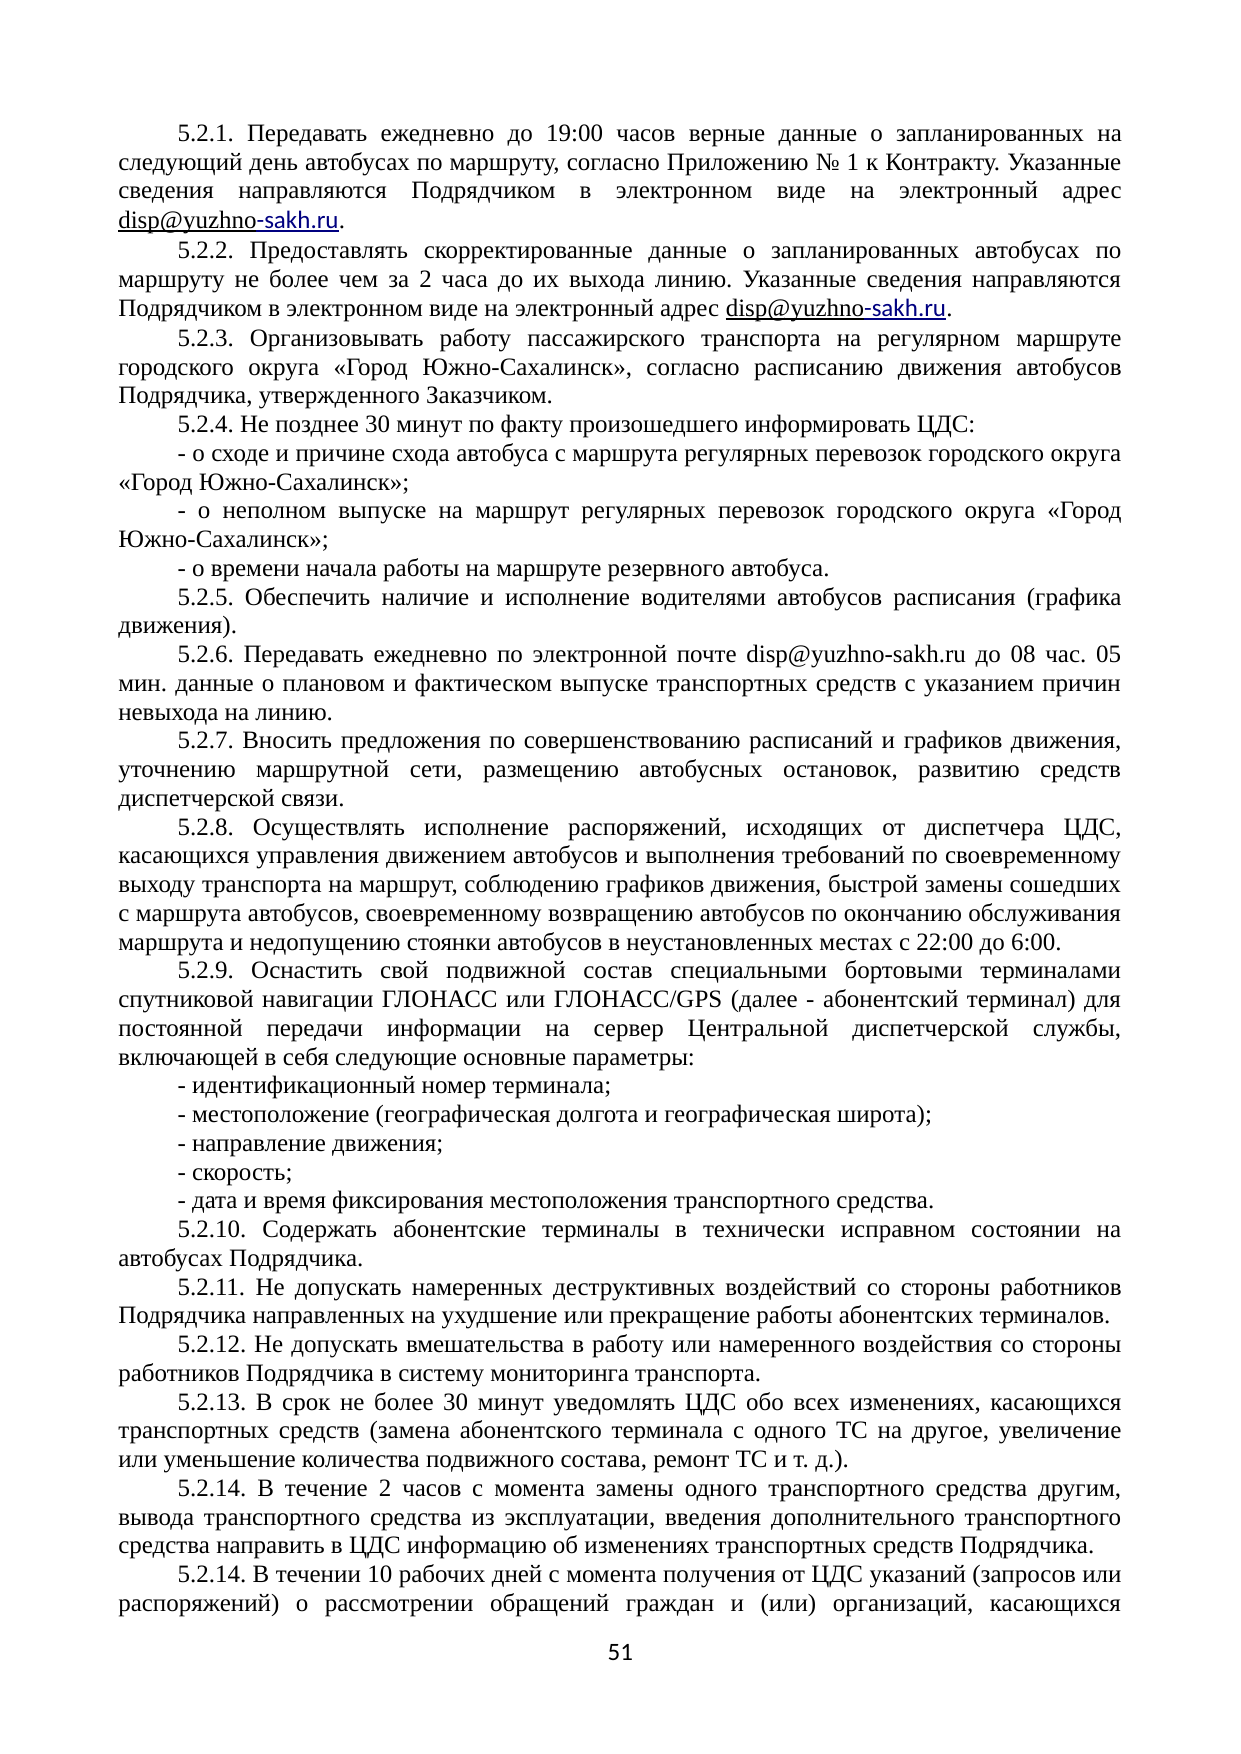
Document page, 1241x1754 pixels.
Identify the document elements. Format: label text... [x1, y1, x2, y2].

text 5.2.5. Обеспечить наличие и исполнение водителями автобусов расписания (графика движения). [118, 582, 1122, 639]
text 5.2.7. Вносить предложения по совершенствованию расписаний и графиков движения, уточнению маршрутной сети, размещению автобусных остановок, развитию средств диспетчерской связи. [118, 725, 1122, 812]
text - о времени начала работы на маршруте резервного автобуса. [118, 553, 1122, 582]
text - о сходе и причине схода автобуса с маршрута регулярных перевозок городского округа «Город Южно-Сахалинск»; [118, 438, 1122, 495]
text 5.2.14. В течении 10 рабочих дней с момента получения от ЦДС указаний (запросов или распоряжений) о рассмотрении обращений граждан и (или) организаций, касающихся [118, 1559, 1122, 1617]
text - направление движения; [118, 1128, 1122, 1157]
text - местоположение (географическая долгота и географическая широта); [118, 1099, 1122, 1128]
text - о неполном выпуске на маршрут регулярных перевозок городского округа «Город Южно-Сахалинск»; [118, 495, 1122, 553]
text 5.2.14. В течение 2 часов с момента замены одного транспортного средства другим, вывода транспортного средства из эксплуатации, введения дополнительного транспортного средства направить в ЦДС информацию об изменениях транспортных средств Подрядчика. [118, 1473, 1122, 1559]
text 5.2.13. В срок не более 30 минут уведомлять ЦДС обо всех изменениях, касающихся транспортных средств (замена абонентского терминала с одного ТС на другое, увеличение или уменьшение количества подвижного состава, ремонт ТС и т. д.). [118, 1387, 1122, 1473]
text 5.2.8. Осуществлять исполнение распоряжений, исходящих от диспетчера ЦДС, касающихся управления движением автобусов и выполнения требований по своевременному выходу транспорта на маршрут, соблюдению графиков движения, быстрой замены сошедших с маршрута автобусов, своевременному возвращению автобусов по окончанию обслуживания маршрута и недопущению стоянки автобусов в неустановленных местах с 22:00 до 6:00. [118, 812, 1122, 955]
text 5.2.6. Передавать ежедневно по электронной почте disp@yuzhno-sakh.ru до 08 час. 05 мин. данные о плановом и фактическом выпуске транспортных средств с указанием причин невыхода на линию. [118, 639, 1122, 725]
text 5.2.10. Содержать абонентские терминалы в технически исправном состоянии на автобусах Подрядчика. [118, 1214, 1122, 1272]
text - дата и время фиксирования местоположения транспортного средства. [118, 1185, 1122, 1214]
text 5.2.12. Не допускать вмешательства в работу или намеренного воздействия со стороны работников Подрядчика в систему мониторинга транспорта. [118, 1329, 1122, 1387]
text 5.2.1. Передавать ежедневно до 19:00 часов верные данные о запланированных на следующий день автобусах по маршруту, согласно Приложению № 1 к Контракту. Указанные сведения направляются Подрядчиком в электронном виде на электронный адрес disp@yuzhno-sakh.ru. [118, 118, 1122, 235]
text - идентификационный номер терминала; [118, 1070, 1122, 1099]
text 5.2.4. Не позднее 30 минут по факту произошедшего информировать ЦДС: [118, 409, 1122, 438]
text 5.2.9. Оснастить свой подвижной состав специальными бортовыми терминалами спутниковой навигации ГЛОНАСС или ГЛОНАСС/GPS (далее - абонентский терминал) для постоянной передачи информации на сервер Центральной диспетчерской службы, включающей в себя следующие основные параметры: [118, 955, 1122, 1070]
text 5.2.3. Организовывать работу пассажирского транспорта на регулярном маршруте городского округа «Город Южно-Сахалинск», согласно расписанию движения автобусов Подрядчика, утвержденного Заказчиком. [118, 323, 1122, 409]
text 5.2.11. Не допускать намеренных деструктивных воздействий со стороны работников Подрядчика направленных на ухудшение или прекращение работы абонентских терминалов. [118, 1272, 1122, 1329]
text - скорость; [118, 1157, 1122, 1185]
text 5.2.2. Предоставлять скорректированные данные о запланированных автобусах по маршруту не более чем за 2 часа до их выхода линию. Указанные сведения направляются Подрядчиком в электронном виде на электронный адрес disp@yuzhno-sakh.ru. [118, 235, 1122, 323]
